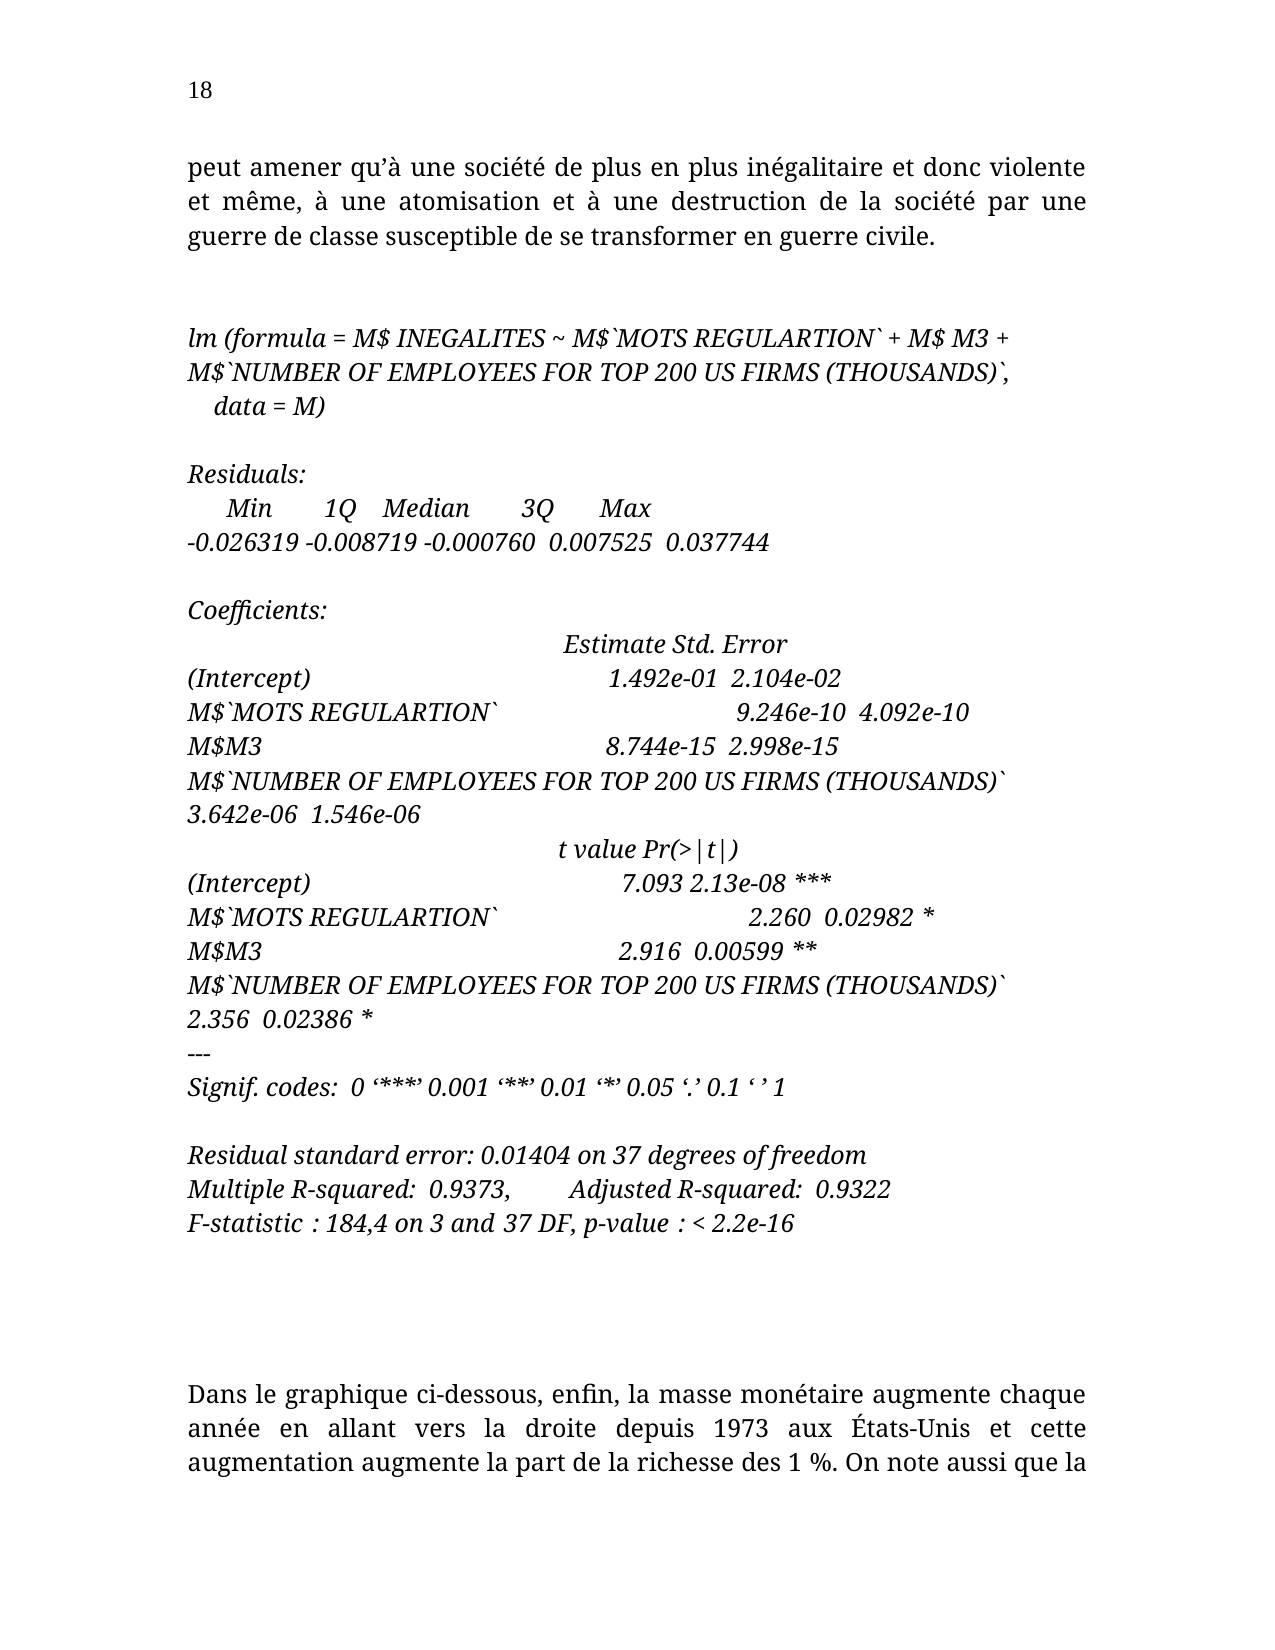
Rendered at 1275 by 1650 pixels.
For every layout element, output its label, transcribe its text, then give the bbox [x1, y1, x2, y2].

text Signif. codes: 0 ‘***’ 0.001 ‘**’ 0.01 ‘*’ 0.05 ‘.’ 0.1 ‘ ’ 1 [187, 1070, 1087, 1104]
text (Intercept) 1.492e-01 2.104e-02 [187, 661, 1087, 695]
text (Intercept) 7.093 2.13e-08 *** [187, 865, 1087, 899]
text Estimate Std. Error [187, 627, 1087, 661]
text Residual standard error: 0.01404 on 37 degrees of freedom [187, 1138, 1087, 1172]
text lm (formula = M$ INEGALITES ~ M$`MOTS REGULARTION` + M$ M3 + M$`NUMBER OF EMPLOYEES FOR TOP 200 US FIRMS (THOUSANDS)`, [187, 320, 1087, 388]
text t value Pr(>|t|) [187, 831, 1087, 865]
text M$M3 8.744e-15 2.998e-15 [187, 729, 1087, 763]
text M$`MOTS REGULARTION` 9.246e-10 4.092e-10 [187, 695, 1087, 729]
text --- [187, 1036, 1087, 1070]
text M$`NUMBER OF EMPLOYEES FOR TOP 200 US FIRMS (THOUSANDS)` 2.356 0.02386 * [187, 967, 1087, 1036]
text F-statistic : 184,4 on 3 and 37 DF, p-value : < 2.2e-16 [187, 1206, 1087, 1240]
text M$`MOTS REGULARTION` 2.260 0.02982 * [187, 899, 1087, 933]
text M$M3 2.916 0.00599 ** [187, 933, 1087, 967]
text Coefficients: [187, 593, 1087, 627]
text Multiple R-squared: 0.9373, Adjusted R-squared: 0.9322 [187, 1172, 1087, 1206]
text Min 1Q Median 3Q Max [187, 491, 1087, 525]
text peut amener qu’à une société de plus en plus inégalitaire et donc violente et même, à une atomisation et à une destruction de la société par une guerre de classe susceptible de se transformer en guerre civile. [187, 150, 1087, 252]
text Dans le graphique ci-dessous, enfin, la masse monétaire augmente chaque année en allant vers la droite depuis 1973 aux États-Unis et cette augmentation augmente la part de la richesse des 1 %. On note aussi que la [187, 1376, 1087, 1478]
text -0.026319 -0.008719 -0.000760 0.007525 0.037744 [187, 525, 1087, 559]
text data = M) [187, 388, 1087, 422]
text M$`NUMBER OF EMPLOYEES FOR TOP 200 US FIRMS (THOUSANDS)` 3.642e-06 1.546e-06 [187, 763, 1087, 831]
text Residuals: [187, 457, 1087, 491]
